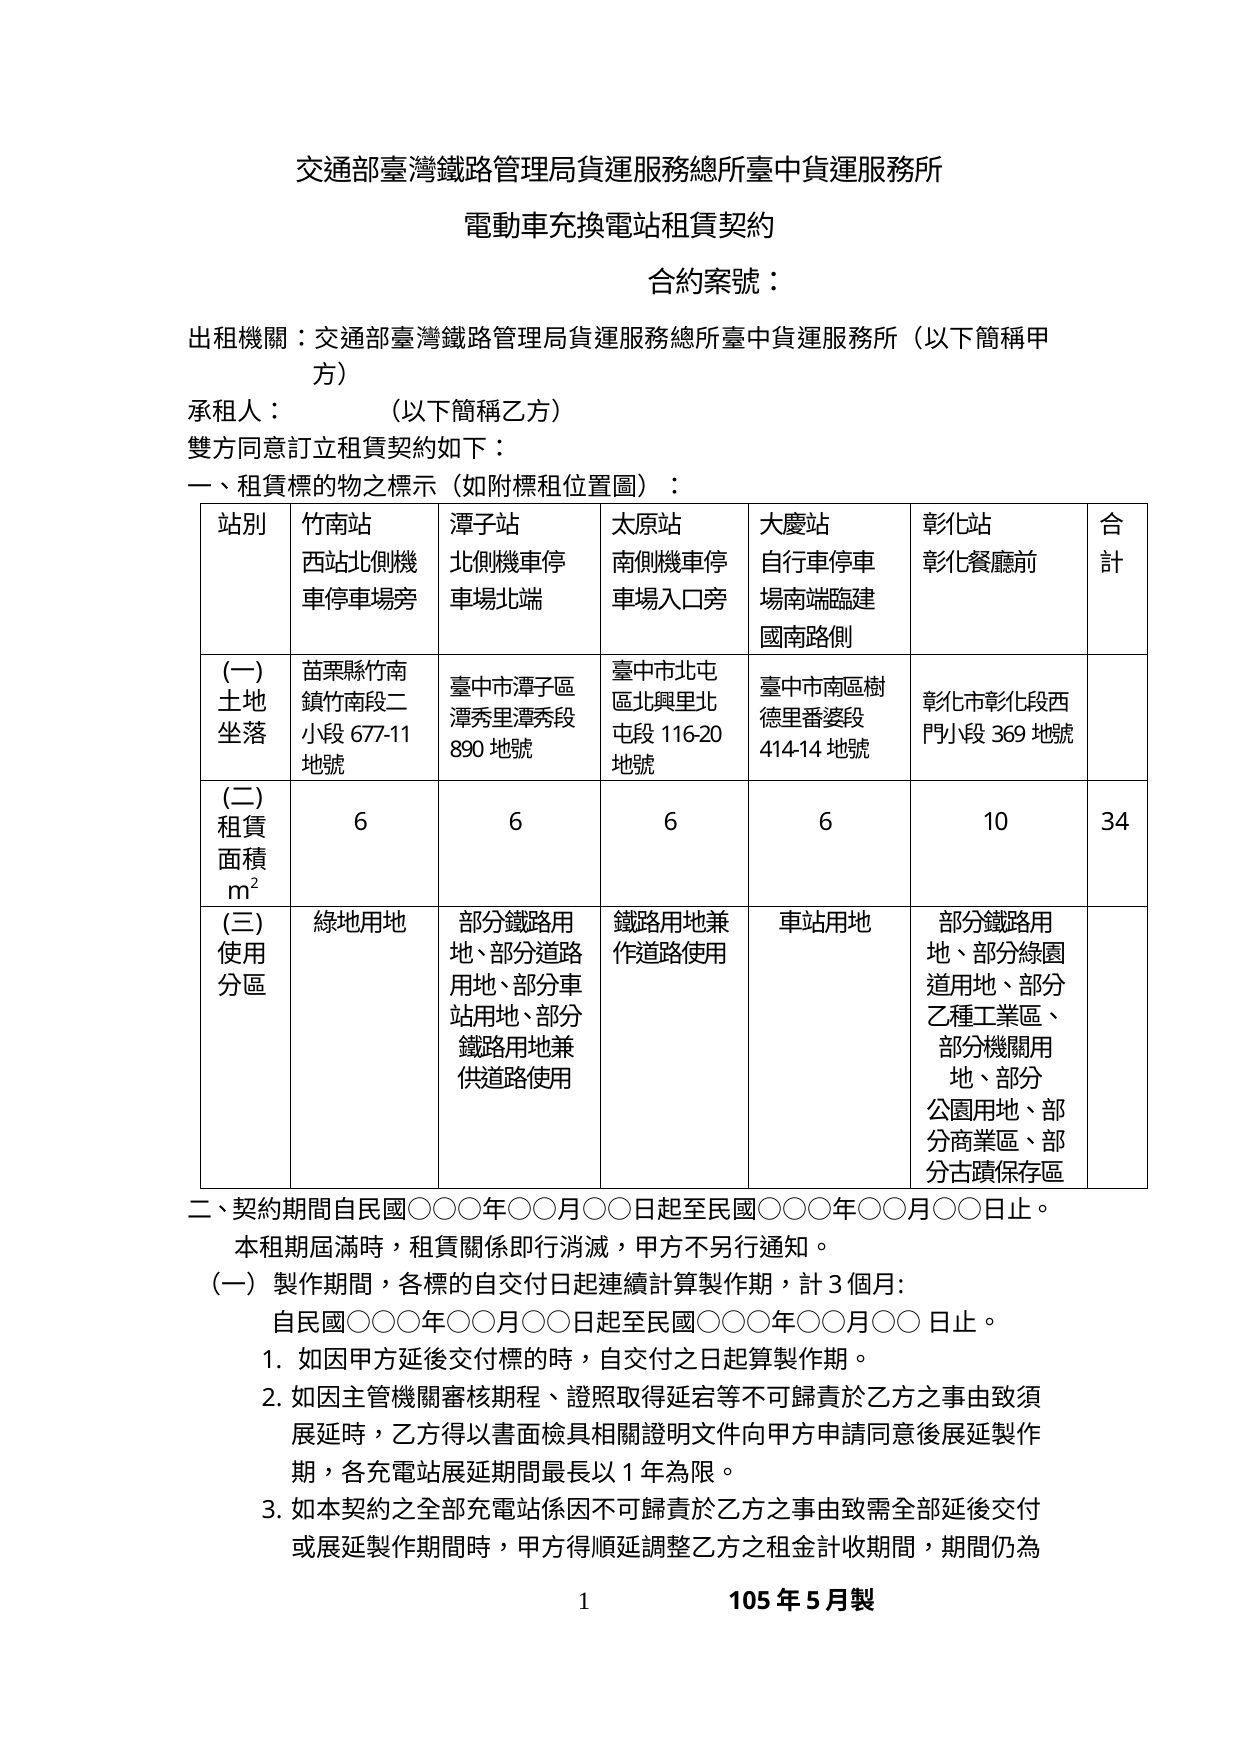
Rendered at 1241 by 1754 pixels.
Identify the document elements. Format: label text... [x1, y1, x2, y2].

table_cell 車站用地 [749, 907, 910, 1188]
list 如因甲方延後交付標的時，自交付之日起算製作期。 [261, 1339, 1047, 1376]
table_cell (三) 使用 分區 [201, 907, 290, 1188]
table_cell [1088, 907, 1147, 1188]
table_cell 部分鐵路用地、部分道路用地、部分車站用地、部分鐵路用地兼供道路使用 [439, 907, 600, 1188]
text 一、租賃標的物之標示（如附標租位置圖）： [187, 465, 1047, 502]
table_cell 34 [1088, 781, 1147, 906]
table_header 站別 [201, 504, 290, 653]
list 如本契約之全部充電站係因不可歸責於乙方之事由致需全部延後交付或展延製作期間時，甲方得順延調整乙方之租金計收期間，期間仍為 [261, 1489, 1047, 1564]
table_cell (二)租賃 面積m2 [201, 781, 290, 906]
table_header 彰化站 彰化餐廳前 [911, 504, 1087, 653]
text 交通部臺灣鐵路管理局貨運服務總所臺中貨運服務所 [187, 150, 1053, 187]
table_header 潭子站 北側機車停車場北端 [439, 504, 600, 653]
table_header 竹南站 西站北側機車停車場旁 [291, 504, 438, 653]
table_cell 6 [291, 781, 438, 906]
table_cell 6 [439, 781, 600, 906]
table_cell 臺中市北屯區北興里北屯段116-20地號 [601, 655, 748, 779]
list 如因主管機關審核期程、證照取得延宕等不可歸責於乙方之事由致須展延時，乙方得以書面檢具相關證明文件向甲方申請同意後展延製作期，各充電站展延期間最長以1年為限。 [261, 1376, 1047, 1489]
text 自民國○○○年○○月○○日起至民國○○○年○○月○○ 日止。 [196, 1301, 1047, 1339]
text 雙方同意訂立租賃契約如下： [187, 427, 1047, 465]
table_header 大慶站 自行車停車場南端臨建國南路側 [749, 504, 910, 653]
table_cell 臺中市潭子區潭秀里潭秀段890地號 [439, 655, 600, 779]
table_cell 6 [749, 781, 910, 906]
text 出租機關：交通部臺灣鐵路管理局貨運服務總所臺中貨運服務所（以下簡稱甲方） [187, 319, 1053, 391]
table_cell 臺中市南區樹德里番婆段414-14地號 [749, 655, 910, 779]
text 合約案號： [187, 262, 1053, 300]
text 承租人： （以下簡稱乙方） [187, 391, 1053, 427]
text 電動車充換電站租賃契約 [187, 206, 1053, 244]
table_cell 苗栗縣竹南鎮竹南段二小段677-11地號 [291, 655, 438, 779]
table_cell 綠地用地 [291, 907, 438, 1188]
table_cell [1088, 655, 1147, 779]
list 製作期間，各標的自交付日起連續計算製作期，計3個月: [196, 1264, 1047, 1301]
table_cell 彰化市彰化段西門小段369地號 [911, 655, 1087, 779]
table_header 合計 [1088, 504, 1147, 653]
table_cell 鐵路用地兼作道路使用 [601, 907, 748, 1188]
table_header 太原站 南側機車停車場入口旁 [601, 504, 748, 653]
table_cell 6 [601, 781, 748, 906]
table_cell 部分鐵路用地、部分綠園道用地、部分乙種工業區、部分機關用地、部分 公園用地、部分商業區、部分古蹟保存區 [911, 907, 1087, 1188]
text 二、契約期間自民國○○○年○○月○○日起至民國○○○年○○月○○日止。本租期屆滿時，租賃關係即行消滅，甲方不另行通知。 [187, 1189, 1053, 1264]
table_cell 10 [911, 781, 1087, 906]
table_cell (一)土地 坐落 [201, 655, 290, 779]
